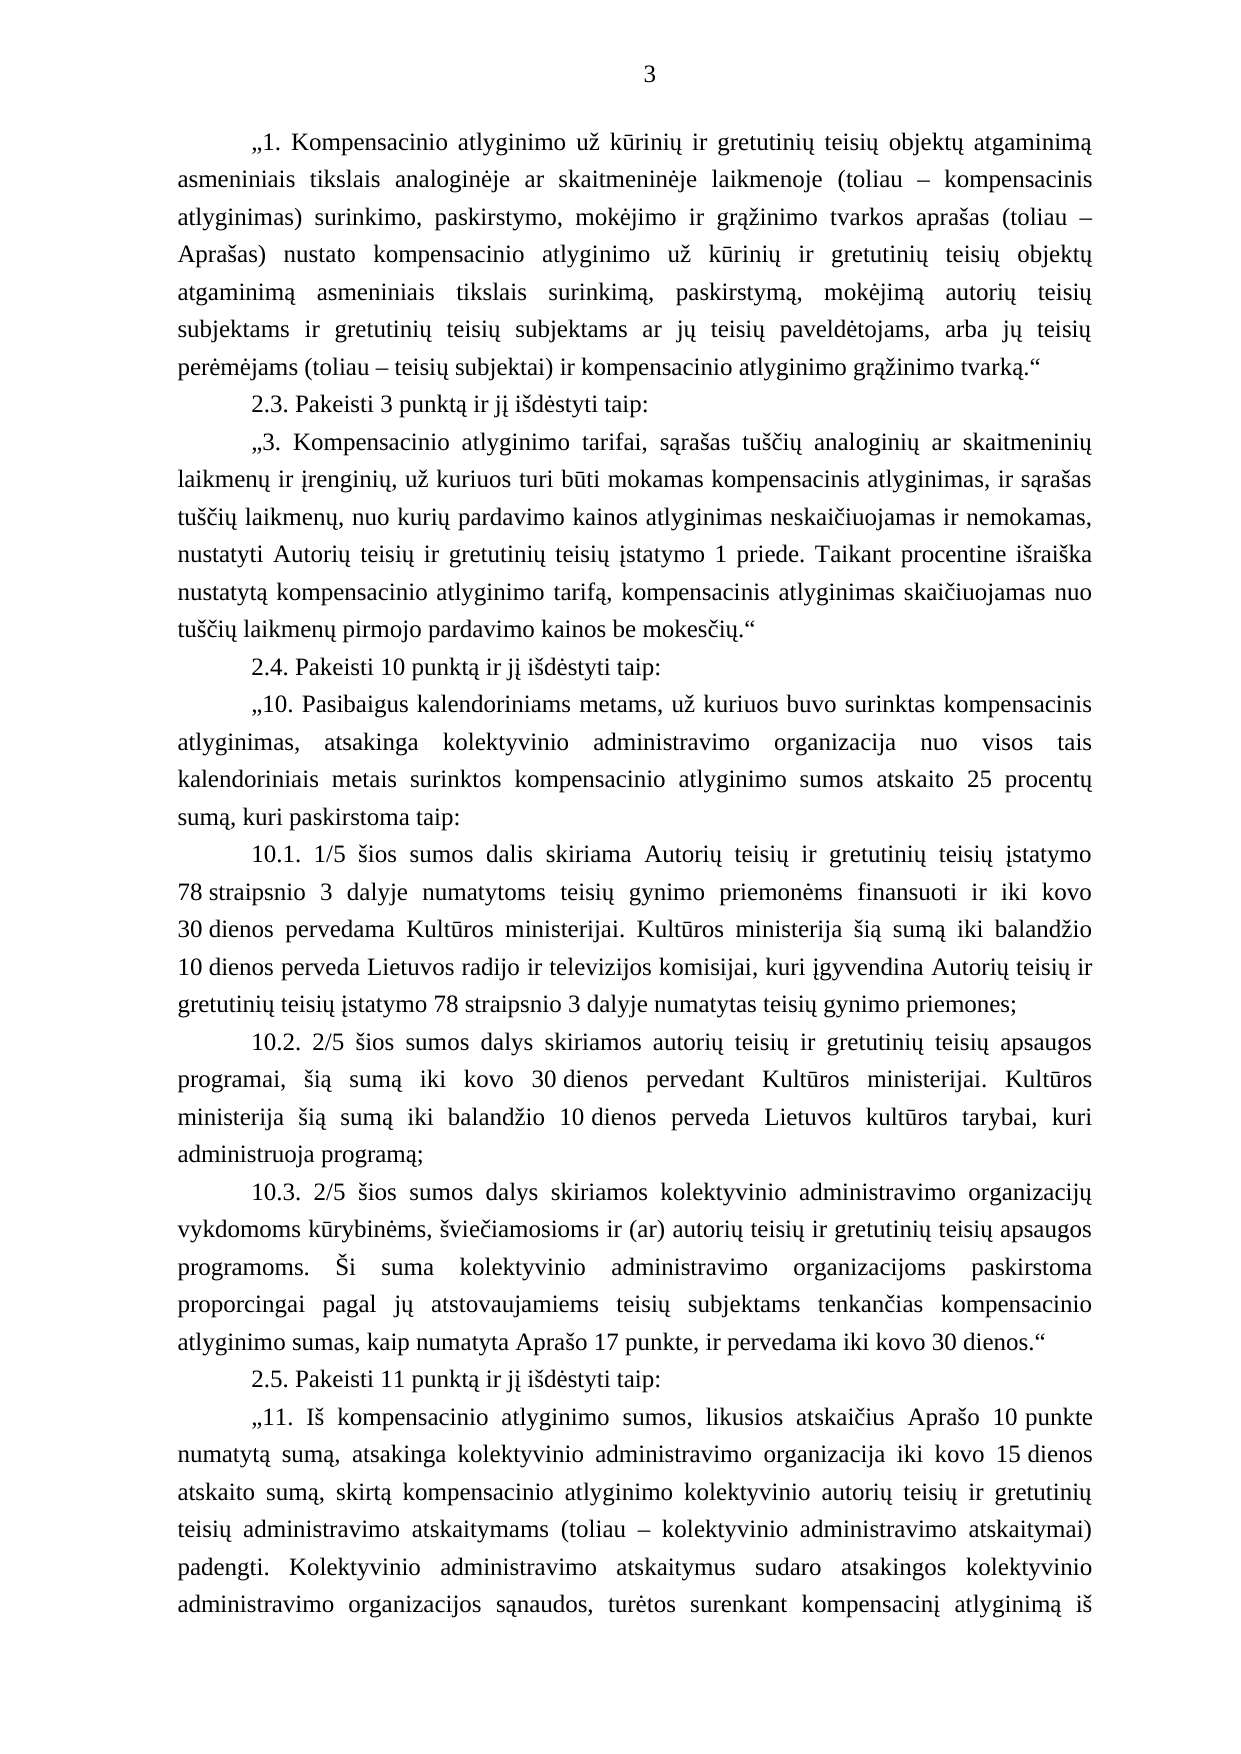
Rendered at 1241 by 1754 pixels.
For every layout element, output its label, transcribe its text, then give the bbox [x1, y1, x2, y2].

text 2.4. Pakeisti 10 punktą ir jį išdėstyti taip: [177, 643, 1093, 681]
text „1. Kompensacinio atlyginimo už kūrinių ir gretutinių teisių objektų atgaminimą asmeniniais tikslais analoginėje ar skaitmeninėje laikmenoje (toliau – kompensacinis atlyginimas) surinkimo, paskirstymo, mokėjimo ir grąžinimo tvarkos aprašas (toliau – Aprašas) nustato kompensacinio atlyginimo už kūrinių ir gretutinių teisių objektų atgaminimą asmeniniais tikslais surinkimą, paskirstymą, mokėjimą autorių teisių subjektams ir gretutinių teisių subjektams ar jų teisių paveldėtojams, arba jų teisių perėmėjams (toliau – teisių subjektai) ir kompensacinio atlyginimo grąžinimo tvarką.“ [177, 118, 1093, 381]
text „11. Iš kompensacinio atlyginimo sumos, likusios atskaičius Aprašo 10 punkte numatytą sumą, atsakinga kolektyvinio administravimo organizacija iki kovo 15 dienos atskaito sumą, skirtą kompensacinio atlyginimo kolektyvinio autorių teisių ir gretutinių teisių administravimo atskaitymams (toliau – kolektyvinio administravimo atskaitymai) padengti. Kolektyvinio administravimo atskaitymus sudaro atsakingos kolektyvinio administravimo organizacijos sąnaudos, turėtos surenkant kompensacinį atlyginimą iš [177, 1393, 1093, 1618]
text 2.5. Pakeisti 11 punktą ir jį išdėstyti taip: [177, 1356, 1093, 1393]
text „10. Pasibaigus kalendoriniams metams, už kuriuos buvo surinktas kompensacinis atlyginimas, atsakinga kolektyvinio administravimo organizacija nuo visos tais kalendoriniais metais surinktos kompensacinio atlyginimo sumos atskaito 25 procentų sumą, kuri paskirstoma taip: [177, 681, 1093, 831]
text 10.3. 2/5 šios sumos dalys skiriamos kolektyvinio administravimo organizacijų vykdomoms kūrybinėms, šviečiamosioms ir (ar) autorių teisių ir gretutinių teisių apsaugos programoms. Ši suma kolektyvinio administravimo organizacijoms paskirstoma proporcingai pagal jų atstovaujamiems teisių subjektams tenkančias kompensacinio atlyginimo sumas, kaip numatyta Aprašo 17 punkte, ir pervedama iki kovo 30 dienos.“ [177, 1168, 1093, 1356]
text 10.2. 2/5 šios sumos dalys skiriamos autorių teisių ir gretutinių teisių apsaugos programai, šią sumą iki kovo 30 dienos pervedant Kultūros ministerijai. Kultūros ministerija šią sumą iki balandžio 10 dienos perveda Lietuvos kultūros tarybai, kuri administruoja programą; [177, 1018, 1093, 1168]
text 2.3. Pakeisti 3 punktą ir jį išdėstyti taip: [177, 381, 1093, 418]
text 10.1. 1/5 šios sumos dalis skiriama Autorių teisių ir gretutinių teisių įstatymo 78 straipsnio 3 dalyje numatytoms teisių gynimo priemonėms finansuoti ir iki kovo 30 dienos pervedama Kultūros ministerijai. Kultūros ministerija šią sumą iki balandžio 10 dienos perveda Lietuvos radijo ir televizijos komisijai, kuri įgyvendina Autorių teisių ir gretutinių teisių įstatymo 78 straipsnio 3 dalyje numatytas teisių gynimo priemones; [177, 831, 1093, 1018]
text „3. Kompensacinio atlyginimo tarifai, sąrašas tuščių analoginių ar skaitmeninių laikmenų ir įrenginių, už kuriuos turi būti mokamas kompensacinis atlyginimas, ir sąrašas tuščių laikmenų, nuo kurių pardavimo kainos atlyginimas neskaičiuojamas ir nemokamas, nustatyti Autorių teisių ir gretutinių teisių įstatymo 1 priede. Taikant procentine išraiška nustatytą kompensacinio atlyginimo tarifą, kompensacinis atlyginimas skaičiuojamas nuo tuščių laikmenų pirmojo pardavimo kainos be mokesčių.“ [177, 418, 1093, 643]
